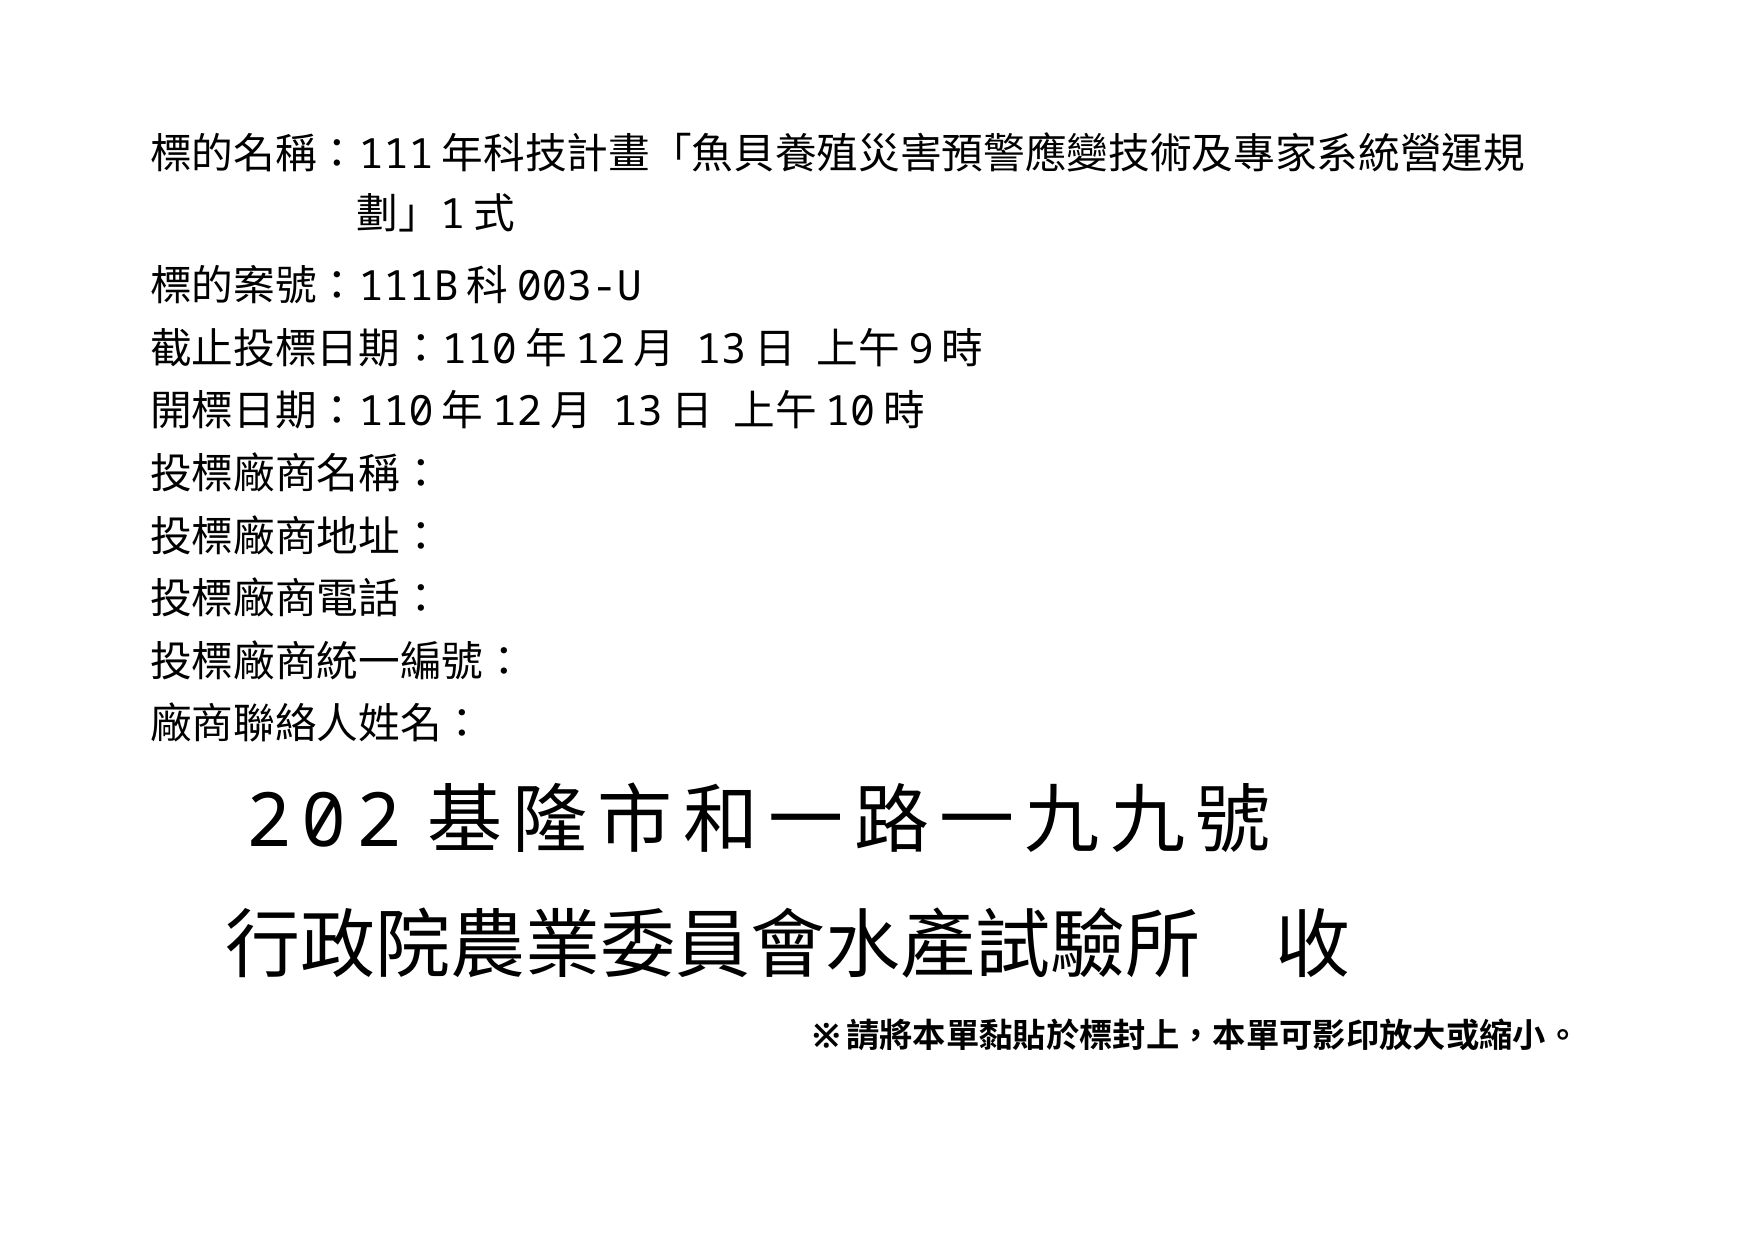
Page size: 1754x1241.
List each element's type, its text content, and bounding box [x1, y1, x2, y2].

text 標的名稱：111年科技計畫「魚貝養殖災害預警應變技術及專家系統營運規劃」1式 [150, 120, 1554, 241]
text 標的案號：111B科003-U [150, 241, 1604, 304]
text 投標廠商地址： [150, 491, 1604, 554]
text 截止投標日期：110年12月 13日 上午9時 [150, 304, 1604, 366]
text 行政院農業委員會水產試驗所 收 [150, 866, 1604, 991]
text 202基隆市和一路一九九號 [150, 741, 1604, 866]
text 投標廠商名稱： [150, 429, 1604, 491]
text 廠商聯絡人姓名： [150, 679, 1604, 741]
text 投標廠商電話： [150, 554, 1604, 616]
text 投標廠商統一編號： [150, 616, 1604, 679]
text ※請將本單黏貼於標封上，本單可影印放大或縮小。 [150, 991, 1604, 1054]
text 開標日期：110年12月 13日 上午10時 [150, 366, 1604, 429]
